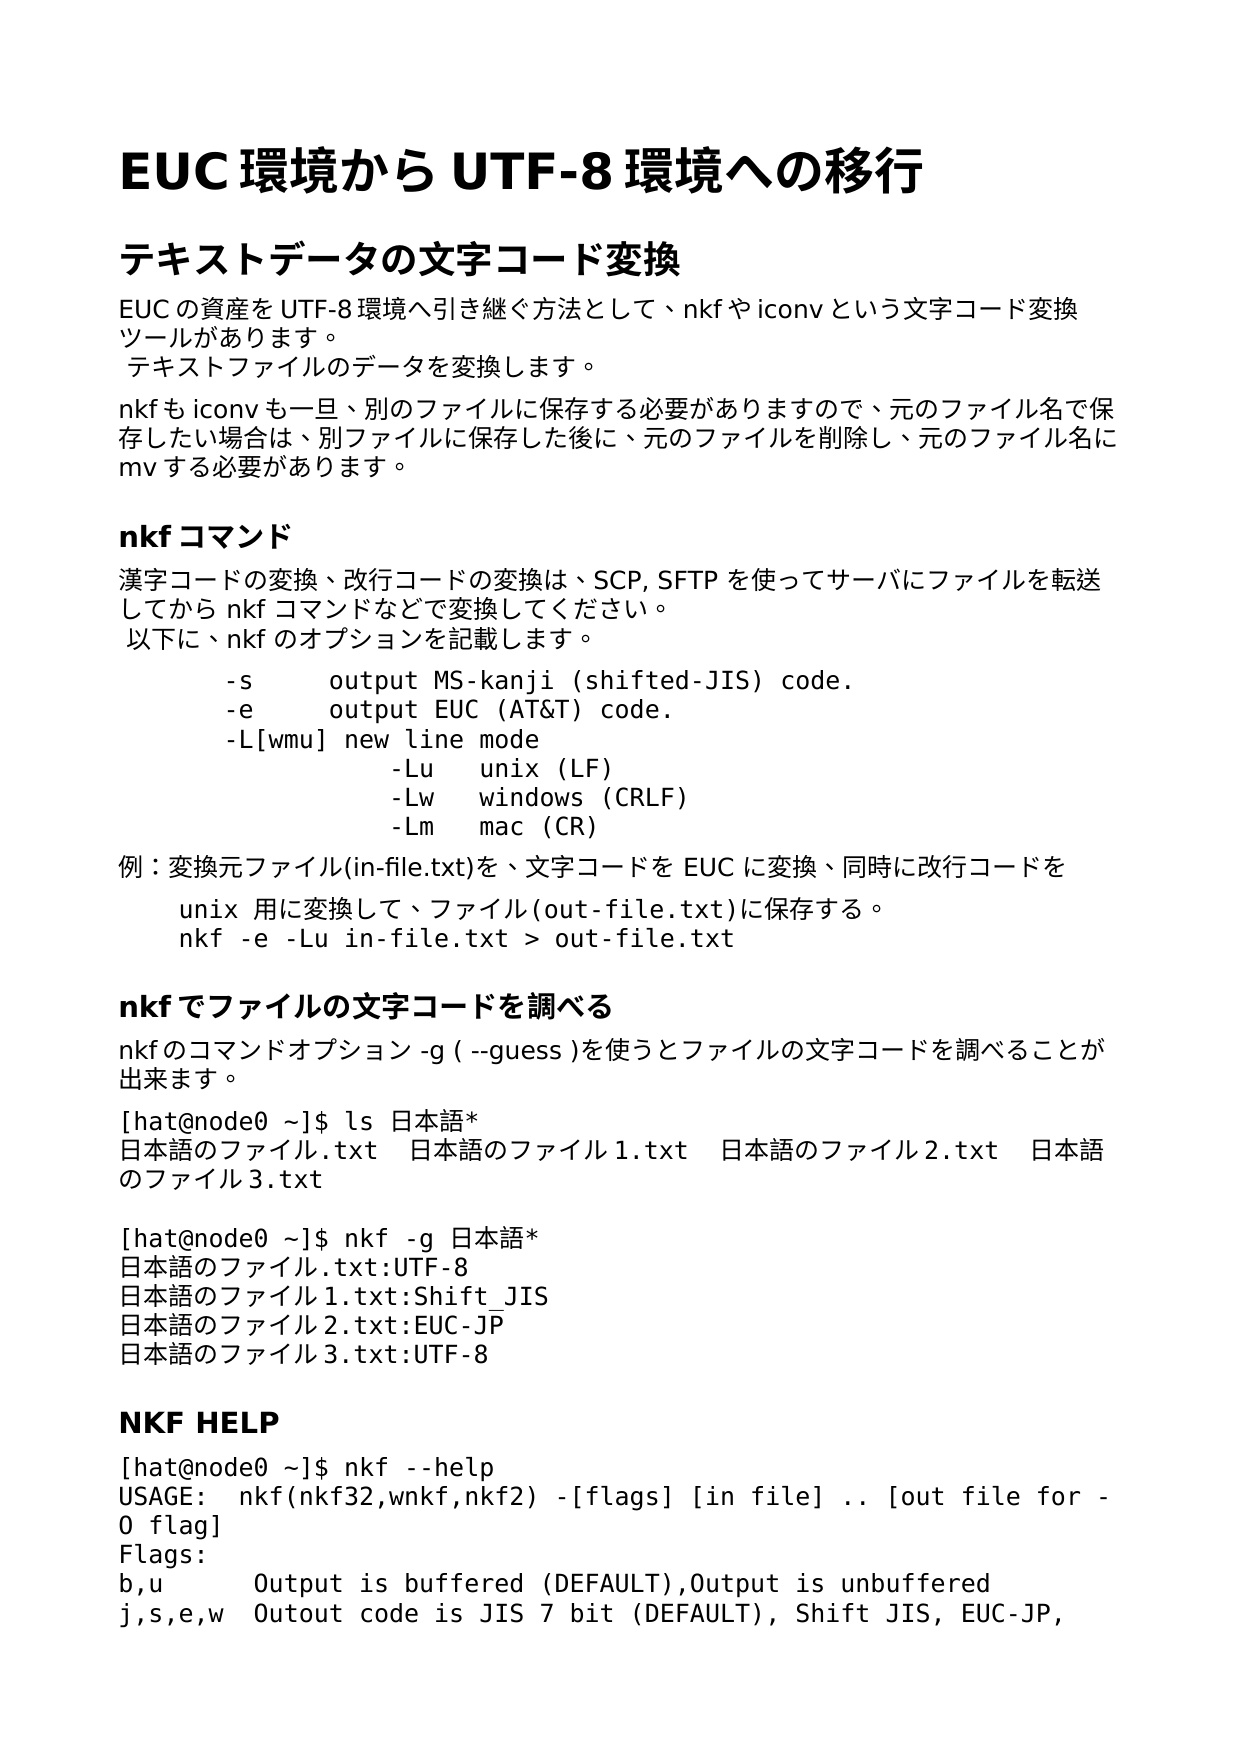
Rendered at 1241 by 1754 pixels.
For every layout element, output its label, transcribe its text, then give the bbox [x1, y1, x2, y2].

subtitle テキストデータの文字コード変換 [118, 239, 1122, 282]
subtitle nkfコマンド [118, 520, 1122, 554]
text 漢字コードの変換、改行コードの変換は、SCP, SFTP を使ってサーバにファイルを転送してから nkf コマンドなどで変換してください。 以下に、nkf のオプションを記載します。 [118, 566, 1122, 654]
text nkfもiconvも一旦、別のファイルに保存する必要がありますので、元のファイル名で保存したい場合は、別ファイルに保存した後に、元のファイルを削除し、元のファイル名にmvする必要があります。 [118, 395, 1122, 482]
text -s output MS-kanji (shifted-JIS) code. -e output EUC (AT&T) code. -L[wmu] new line mode -Lu unix (LF) -Lw windows (CRLF) -Lm mac (CR) [118, 666, 1122, 841]
subtitle EUC環境からUTF-8環境への移行 [118, 143, 1122, 201]
text [hat@node0 ~]$ nkf --help USAGE: nkf(nkf32,wnkf,nkf2) -[flags] [in file] .. [out file for -O flag] Flags: b,u Output is buffered (DEFAULT),Output is unbuffered j,s,e,w Outout code is JIS 7 bit (DEFAULT), Shift JIS, EUC-JP, [118, 1453, 1122, 1628]
text unix 用に変換して、ファイル(out-file.txt)に保存する。 nkf -e -Lu in-file.txt > out-file.txt [118, 895, 1122, 953]
text nkfのコマンドオプション -g ( --guess )を使うとファイルの文字コードを調べることが出来ます。 [118, 1036, 1122, 1095]
subtitle nkfでファイルの文字コードを調べる [118, 990, 1122, 1024]
text 例：変換元ファイル(in-file.txt)を、文字コードを EUC に変換、同時に改行コードを [118, 853, 1122, 882]
text EUCの資産をUTF-8環境へ引き継ぐ方法として、nkfやiconvという文字コード変換ツールがあります。 テキストファイルのデータを変換します。 [118, 295, 1122, 382]
text [hat@node0 ~]$ ls 日本語* 日本語のファイル.txt 日本語のファイル1.txt 日本語のファイル2.txt 日本語のファイル3.txt [hat@node0 ~]$ nkf -g 日本語* 日本語のファイル.txt:UTF-8 日本語のファイル1.txt:Shift_JIS 日本語のファイル2.txt:EUC-JP 日本語のファイル3.txt:UTF-8 [118, 1107, 1122, 1370]
subtitle NKF HELP [118, 1407, 1122, 1441]
